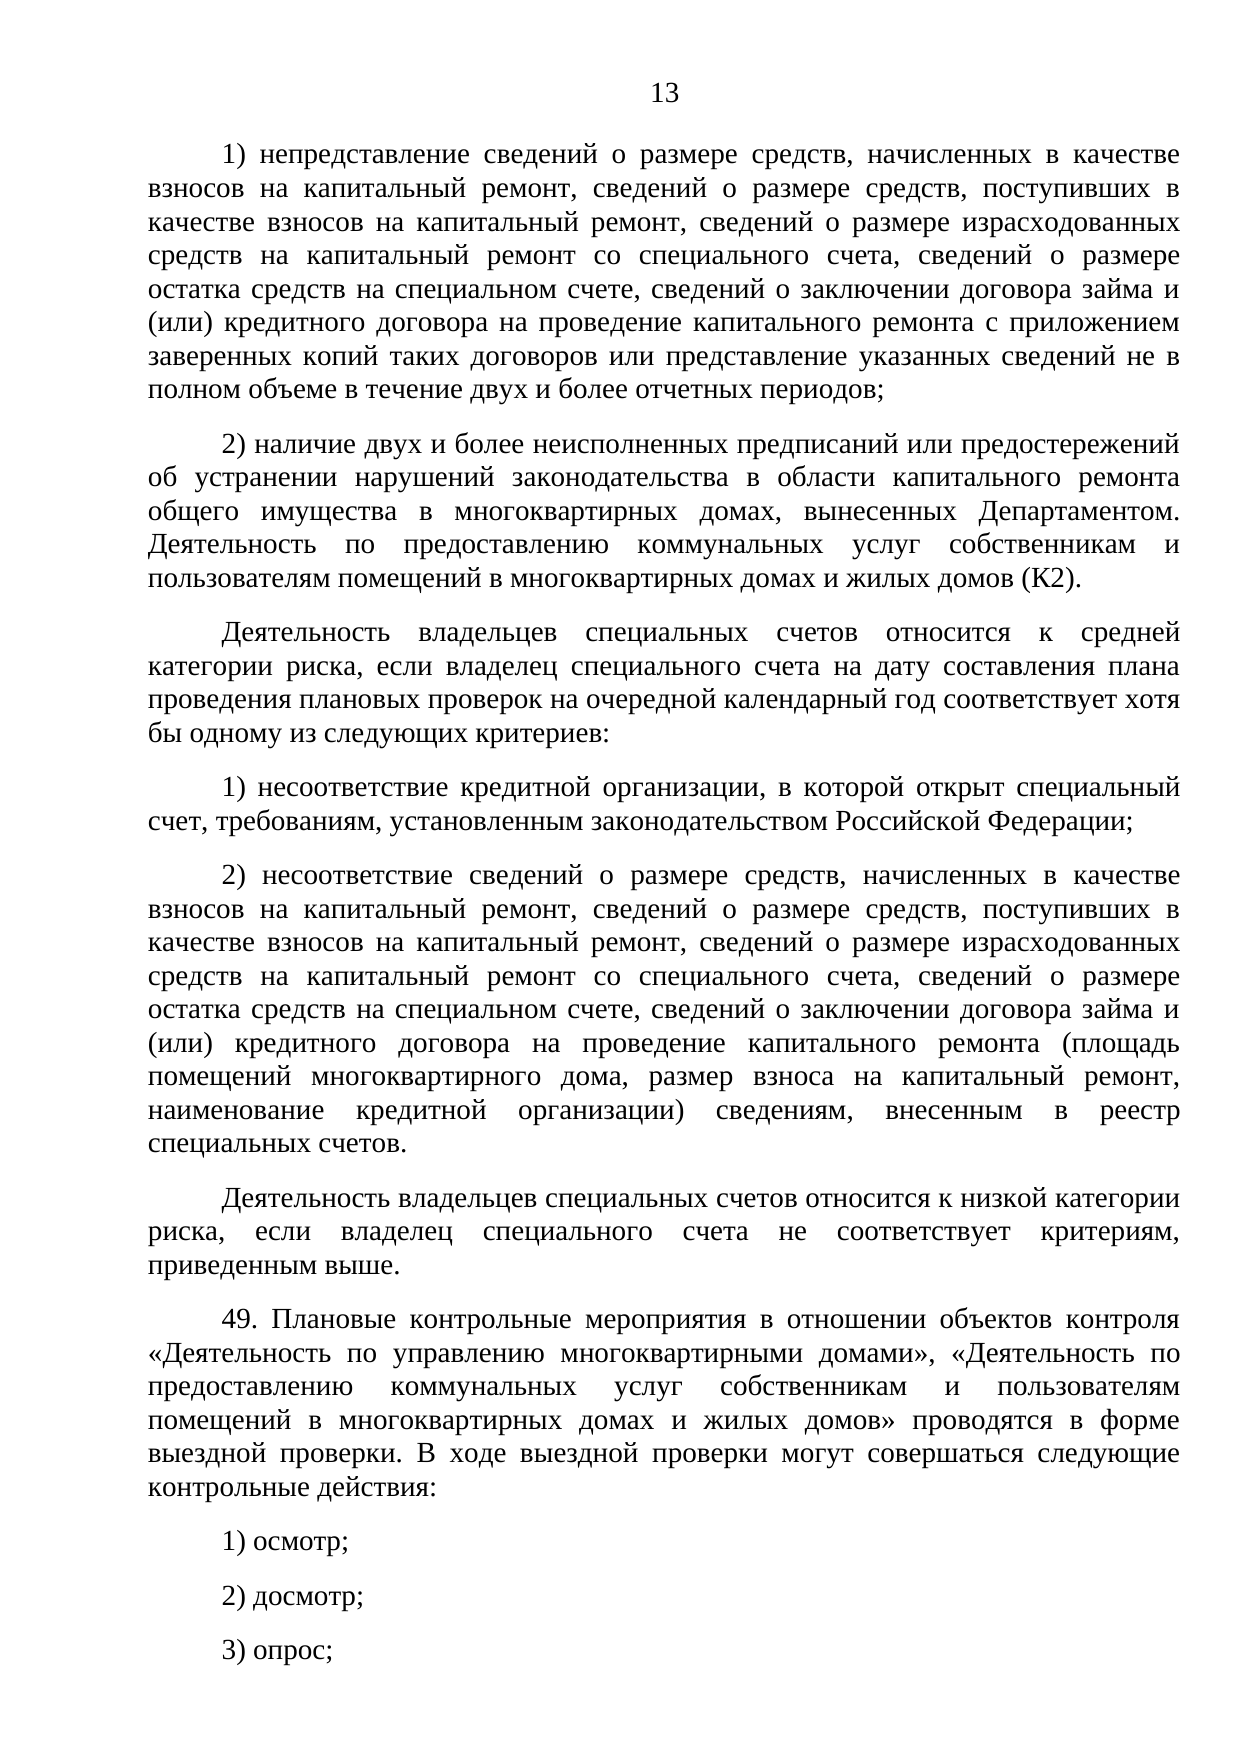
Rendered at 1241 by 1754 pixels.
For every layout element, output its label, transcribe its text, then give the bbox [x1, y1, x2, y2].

text 1) несоответствие кредитной организации, в которой открыт специальный счет, требованиям, установленным законодательством Российской Федерации; [148, 769, 1181, 836]
text 2) наличие двух и более неисполненных предписаний или предостережений об устранении нарушений законодательства в области капитального ремонта общего имущества в многоквартирных домах, вынесенных Департаментом. Деятельность по предоставлению коммунальных услуг собственникам и пользователям помещений в многоквартирных домах и жилых домов (К2). [148, 426, 1181, 593]
text 49. Плановые контрольные мероприятия в отношении объектов контроля «Деятельность по управлению многоквартирными домами», «Деятельность по предоставлению коммунальных услуг собственникам и пользователям помещений в многоквартирных домах и жилых домов» проводятся в форме выездной проверки. В ходе выездной проверки могут совершаться следующие контрольные действия: [148, 1301, 1181, 1503]
text 1) осмотр; [148, 1523, 1181, 1557]
text 2) досмотр; [148, 1578, 1181, 1611]
text 3) опрос; [148, 1632, 1181, 1666]
text 2) несоответствие сведений о размере средств, начисленных в качестве взносов на капитальный ремонт, сведений о размере средств, поступивших в качестве взносов на капитальный ремонт, сведений о размере израсходованных средств на капитальный ремонт со специального счета, сведений о размере остатка средств на специальном счете, сведений о заключении договора займа и (или) кредитного договора на проведение капитального ремонта (площадь помещений многоквартирного дома, размер взноса на капитальный ремонт, наименование кредитной организации) сведениям, внесенным в реестр специальных счетов. [148, 857, 1181, 1159]
text Деятельность владельцев специальных счетов относится к средней категории риска, если владелец специального счета на дату составления плана проведения плановых проверок на очередной календарный год соответствует хотя бы одному из следующих критериев: [148, 614, 1181, 748]
text 1) непредставление сведений о размере средств, начисленных в качестве взносов на капитальный ремонт, сведений о размере средств, поступивших в качестве взносов на капитальный ремонт, сведений о размере израсходованных средств на капитальный ремонт со специального счета, сведений о размере остатка средств на специальном счете, сведений о заключении договора займа и (или) кредитного договора на проведение капитального ремонта с приложением заверенных копий таких договоров или представление указанных сведений не в полном объеме в течение двух и более отчетных периодов; [148, 137, 1181, 405]
text Деятельность владельцев специальных счетов относится к низкой категории риска, если владелец специального счета не соответствует критериям, приведенным выше. [148, 1180, 1181, 1281]
